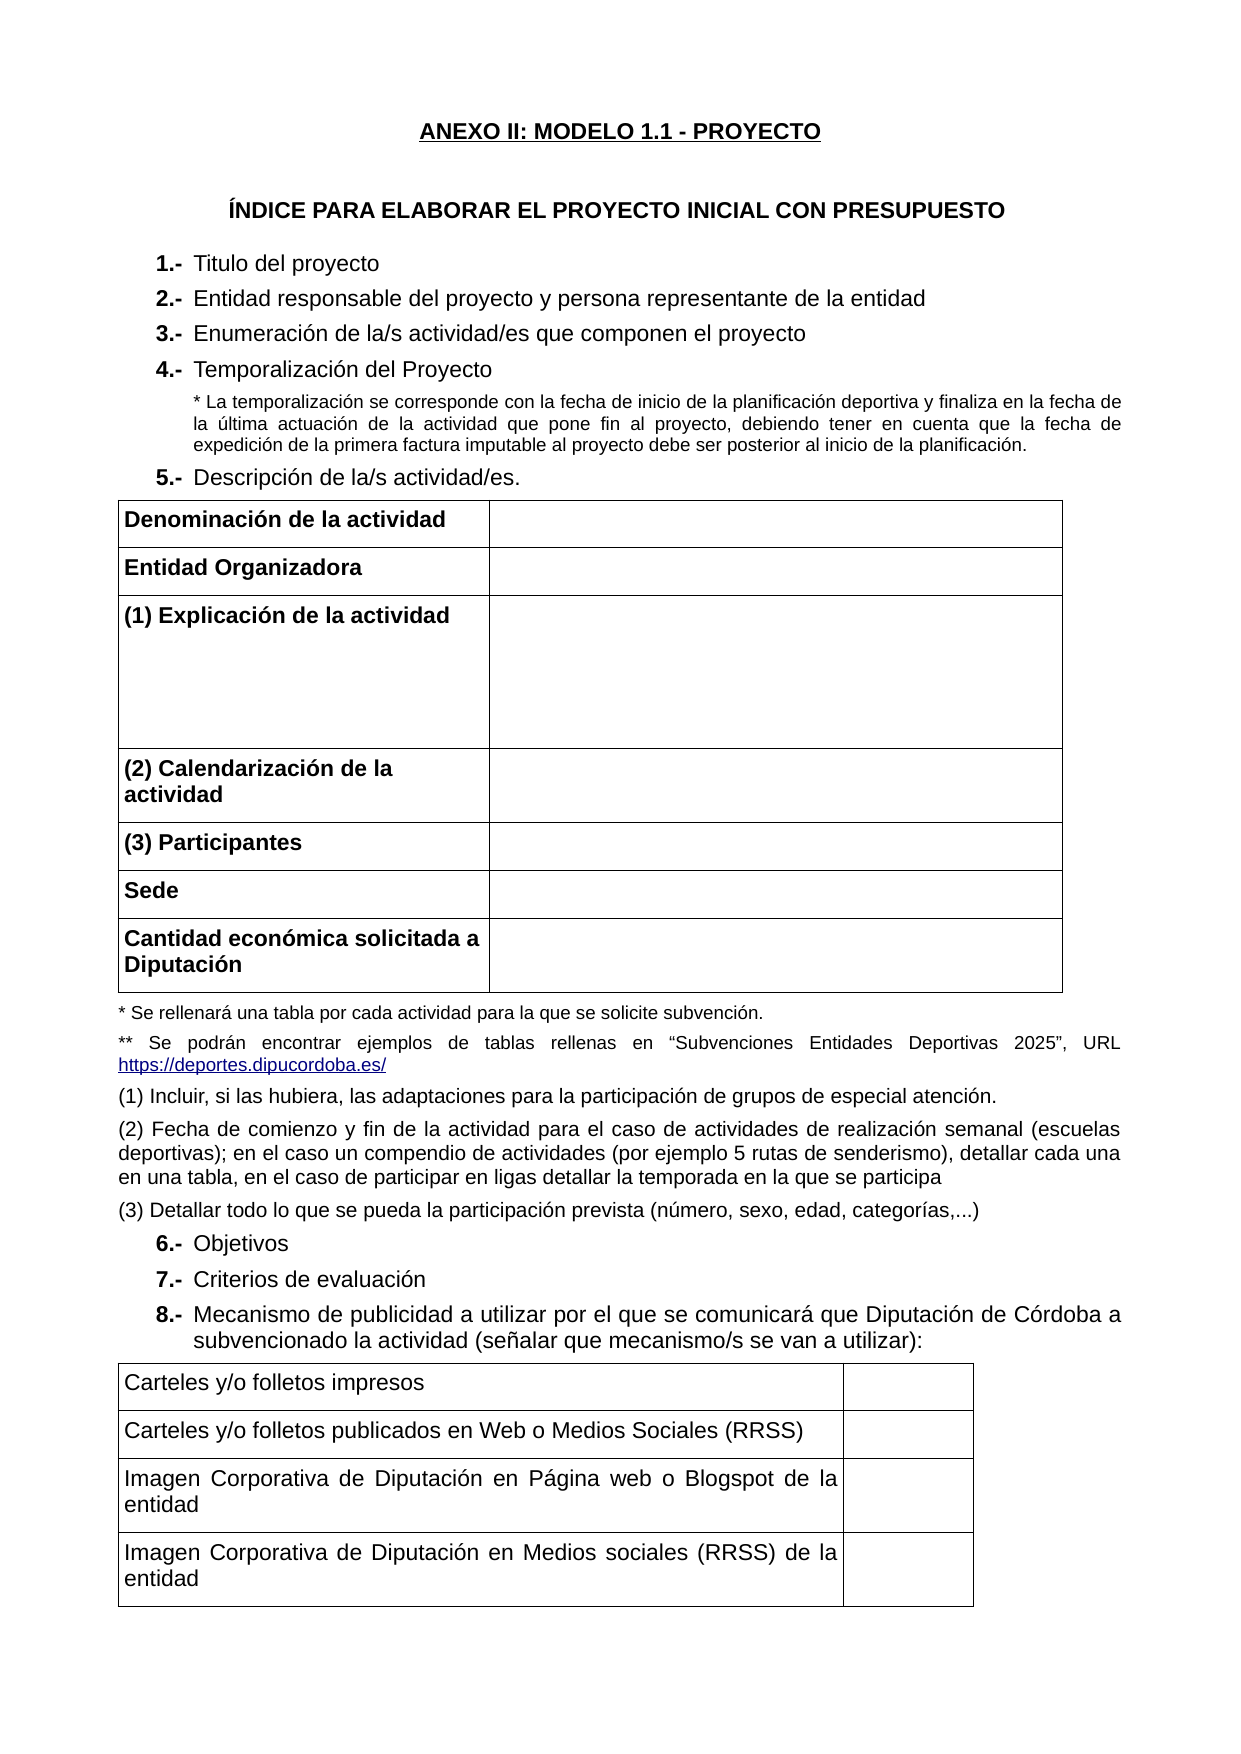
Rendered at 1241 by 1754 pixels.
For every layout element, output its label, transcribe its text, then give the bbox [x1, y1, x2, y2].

text (2) Fecha de comienzo y fin de la actividad para el caso de actividades de realización semanal (escuelas deportivas); en el caso un compendio de actividades (por ejemplo 5 rutas de senderismo), detallar cada una en una tabla, en el caso de participar en ligas detallar la temporada en la que se participa [118, 1117, 1122, 1189]
list Objetivos [156, 1230, 1122, 1257]
table_cell Sede [119, 871, 489, 918]
table_header Carteles y/o folletos impresos [119, 1364, 843, 1410]
list * La temporalización se corresponde con la fecha de inicio de la planificación deportiva y finaliza en la fecha de la última actuación de la actividad que pone fin al proyecto, debiendo tener en cuenta que la fecha de expedición de la primera factura imputable al proyecto debe ser posterior al inicio de la planificación. [156, 391, 1122, 455]
table_cell Carteles y/o folletos publicados en Web o Medios Sociales (RRSS) [119, 1411, 843, 1458]
table_cell [844, 1459, 973, 1532]
table_cell (3) Participantes [119, 823, 489, 870]
list Temporalización del Proyecto [156, 356, 1122, 382]
table_cell [844, 1533, 973, 1606]
table_cell Imagen Corporativa de Diputación en Medios sociales (RRSS) de la entidad [119, 1533, 843, 1606]
list Criterios de evaluación [156, 1266, 1122, 1292]
table_header Denominación de la actividad [119, 501, 489, 547]
table_cell Cantidad económica solicitada a Diputación [119, 919, 489, 992]
text (1) Incluir, si las hubiera, las adaptaciones para la participación de grupos de especial atención. [118, 1084, 1122, 1108]
text (3) Detallar todo lo que se pueda la participación prevista (número, sexo, edad, categorías,...) [118, 1198, 1122, 1222]
list Enumeración de la/s actividad/es que componen el proyecto [156, 320, 1122, 347]
list Titulo del proyecto [156, 250, 1122, 276]
list Entidad responsable del proyecto y persona representante de la entidad [156, 285, 1122, 311]
table_cell [490, 919, 1062, 992]
table_cell (1) Explicación de la actividad [119, 596, 489, 748]
table_cell [490, 749, 1062, 822]
table_cell [490, 871, 1062, 918]
text * Se rellenará una tabla por cada actividad para la que se solicite subvención. [118, 1002, 1122, 1023]
table_header [844, 1364, 973, 1410]
table_header [490, 501, 1062, 547]
text ** Se podrán encontrar ejemplos de tablas rellenas en “Subvenciones Entidades Deportivas 2025”, URL https://deportes.dipucordoba.es/ [118, 1032, 1122, 1075]
text ANEXO II: MODELO 1.1 - PROYECTO [118, 118, 1122, 144]
list Descripción de la/s actividad/es. [156, 464, 1122, 491]
table_cell Entidad Organizadora [119, 548, 489, 595]
table_cell [844, 1411, 973, 1458]
table_cell [490, 596, 1062, 748]
table_cell [490, 823, 1062, 870]
table_cell (2) Calendarización de la actividad [119, 749, 489, 822]
table_cell Imagen Corporativa de Diputación en Página web o Blogspot de la entidad [119, 1459, 843, 1532]
table_cell [490, 548, 1062, 595]
text ÍNDICE PARA ELABORAR EL PROYECTO INICIAL CON PRESUPUESTO [118, 197, 1122, 223]
list Mecanismo de publicidad a utilizar por el que se comunicará que Diputación de Córdoba a subvencionado la actividad (señalar que mecanismo/s se van a utilizar): [156, 1301, 1122, 1353]
